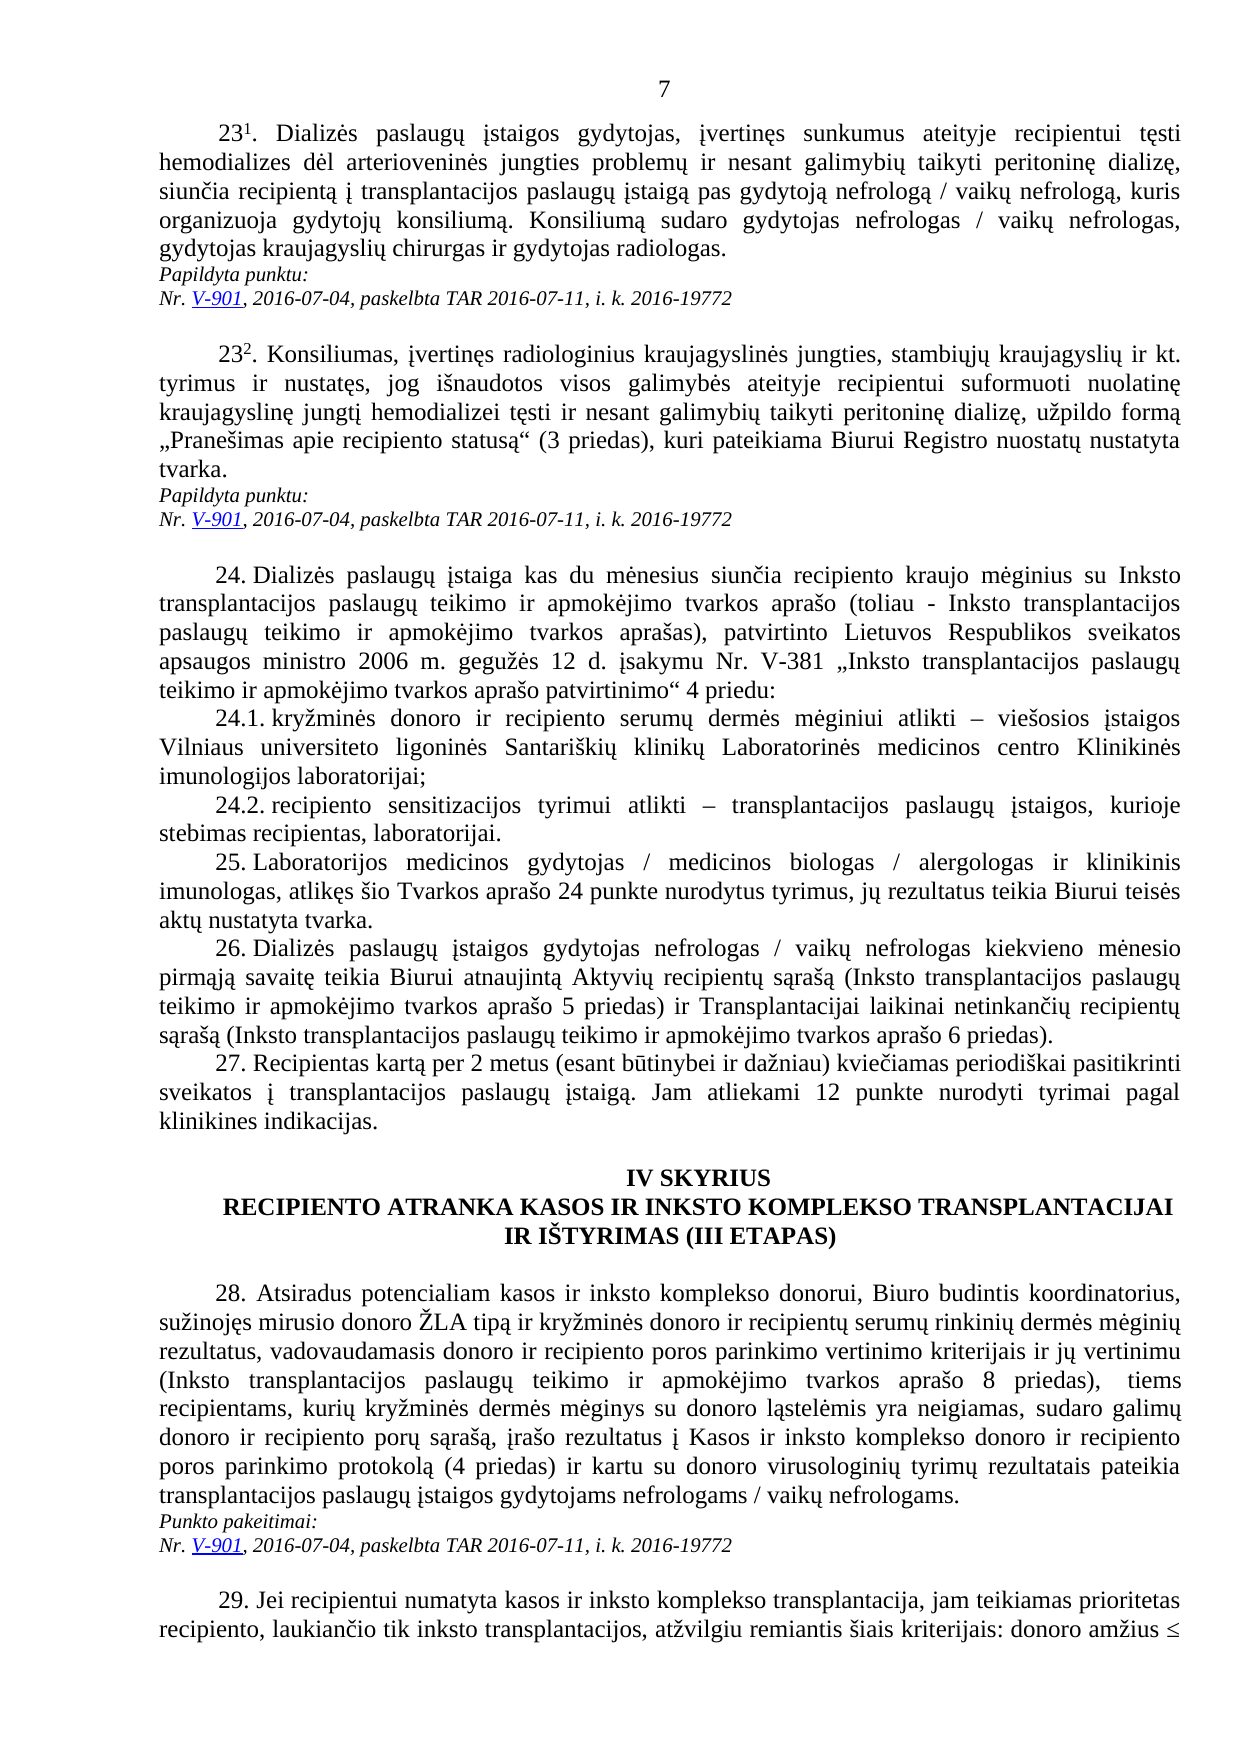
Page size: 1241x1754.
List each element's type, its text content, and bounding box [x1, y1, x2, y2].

text 24.2. recipiento sensitizacijos tyrimui atlikti – transplantacijos paslaugų įstaigos, kurioje stebimas recipientas, laboratorijai. [159, 790, 1182, 847]
text Nr. V-901, 2016-07-04, paskelbta TAR 2016-07-11, i. k. 2016-19772 [159, 507, 1182, 531]
text 231. Dializės paslaugų įstaigos gydytojas, įvertinęs sunkumus ateityje recipientui tęsti hemodializes dėl arterioveninės jungties problemų ir nesant galimybių taikyti peritoninę dializę, siunčia recipientą į transplantacijos paslaugų įstaigą pas gydytoją nefrologą / vaikų nefrologą, kuris organizuoja gydytojų konsiliumą. Konsiliumą sudaro gydytojas nefrologas / vaikų nefrologas, gydytojas kraujagyslių chirurgas ir gydytojas radiologas. [159, 118, 1182, 262]
text RECIPIENTO ATRANKA KASOS IR INKSTO KOMPLEKSO TRANSPLANTACIJAI IR IŠTYRIMAS (III ETAPAS) [159, 1192, 1182, 1250]
text Papildyta punktu: [159, 262, 1182, 286]
text 27. Recipientas kartą per 2 metus (esant būtinybei ir dažniau) kviečiamas periodiškai pasitikrinti sveikatos į transplantacijos paslaugų įstaigą. Jam atliekami 12 punkte nurodyti tyrimai pagal klinikines indikacijas. [159, 1048, 1182, 1135]
text 28. Atsiradus potencialiam kasos ir inksto komplekso donorui, Biuro budintis koordinatorius, sužinojęs mirusio donoro ŽLA tipą ir kryžminės donoro ir recipientų serumų rinkinių dermės mėginių rezultatus, vadovaudamasis donoro ir recipiento poros parinkimo vertinimo kriterijais ir jų vertinimu (Inksto transplantacijos paslaugų teikimo ir apmokėjimo tvarkos aprašo 8 priedas), tiems recipientams, kurių kryžminės dermės mėginys su donoro ląstelėmis yra neigiamas, sudaro galimų donoro ir recipiento porų sąrašą, įrašo rezultatus į Kasos ir inksto komplekso donoro ir recipiento poros parinkimo protokolą (4 priedas) ir kartu su donoro virusologinių tyrimų rezultatais pateikia transplantacijos paslaugų įstaigos gydytojams nefrologams / vaikų nefrologams. [159, 1278, 1182, 1508]
text Nr. V-901, 2016-07-04, paskelbta TAR 2016-07-11, i. k. 2016-19772 [159, 286, 1182, 310]
text 232. Konsiliumas, įvertinęs radiologinius kraujagyslinės jungties, stambiųjų kraujagyslių ir kt. tyrimus ir nustatęs, jog išnaudotos visos galimybės ateityje recipientui suformuoti nuolatinę kraujagyslinę jungtį hemodializei tęsti ir nesant galimybių taikyti peritoninę dializę, užpildo formą „Pranešimas apie recipiento statusą“ (3 priedas), kuri pateikiama Biurui Registro nuostatų nustatyta tvarka. [159, 339, 1182, 483]
text 24.1. kryžminės donoro ir recipiento serumų dermės mėginiui atlikti – viešosios įstaigos Vilniaus universiteto ligoninės Santariškių klinikų Laboratorinės medicinos centro Klinikinės imunologijos laboratorijai; [159, 703, 1182, 790]
text 26. Dializės paslaugų įstaigos gydytojas nefrologas / vaikų nefrologas kiekvieno mėnesio pirmąją savaitę teikia Biurui atnaujintą Aktyvių recipientų sąrašą (Inksto transplantacijos paslaugų teikimo ir apmokėjimo tvarkos aprašo 5 priedas) ir Transplantacijai laikinai netinkančių recipientų sąrašą (Inksto transplantacijos paslaugų teikimo ir apmokėjimo tvarkos aprašo 6 priedas). [159, 933, 1182, 1048]
text 24. Dializės paslaugų įstaiga kas du mėnesius siunčia recipiento kraujo mėginius su Inksto transplantacijos paslaugų teikimo ir apmokėjimo tvarkos aprašo (toliau - Inksto transplantacijos paslaugų teikimo ir apmokėjimo tvarkos aprašas), patvirtinto Lietuvos Respublikos sveikatos apsaugos ministro 2006 m. gegužės 12 d. įsakymu Nr. V-381 „Inksto transplantacijos paslaugų teikimo ir apmokėjimo tvarkos aprašo patvirtinimo“ 4 priedu: [159, 560, 1182, 703]
text 29. Jei recipientui numatyta kasos ir inksto komplekso transplantacija, jam teikiamas prioritetas recipiento, laukiančio tik inksto transplantacijos, atžvilgiu remiantis šiais kriterijais: donoro amžius ≤ [159, 1585, 1182, 1643]
text Papildyta punktu: [159, 483, 1182, 507]
text IV SKYRIUS [159, 1163, 1182, 1192]
text 25. Laboratorijos medicinos gydytojas / medicinos biologas / alergologas ir klinikinis imunologas, atlikęs šio Tvarkos aprašo 24 punkte nurodytus tyrimus, jų rezultatus teikia Biurui teisės aktų nustatyta tvarka. [159, 847, 1182, 933]
text Nr. V-901, 2016-07-04, paskelbta TAR 2016-07-11, i. k. 2016-19772 [159, 1533, 1182, 1557]
text Punkto pakeitimai: [159, 1508, 1182, 1533]
